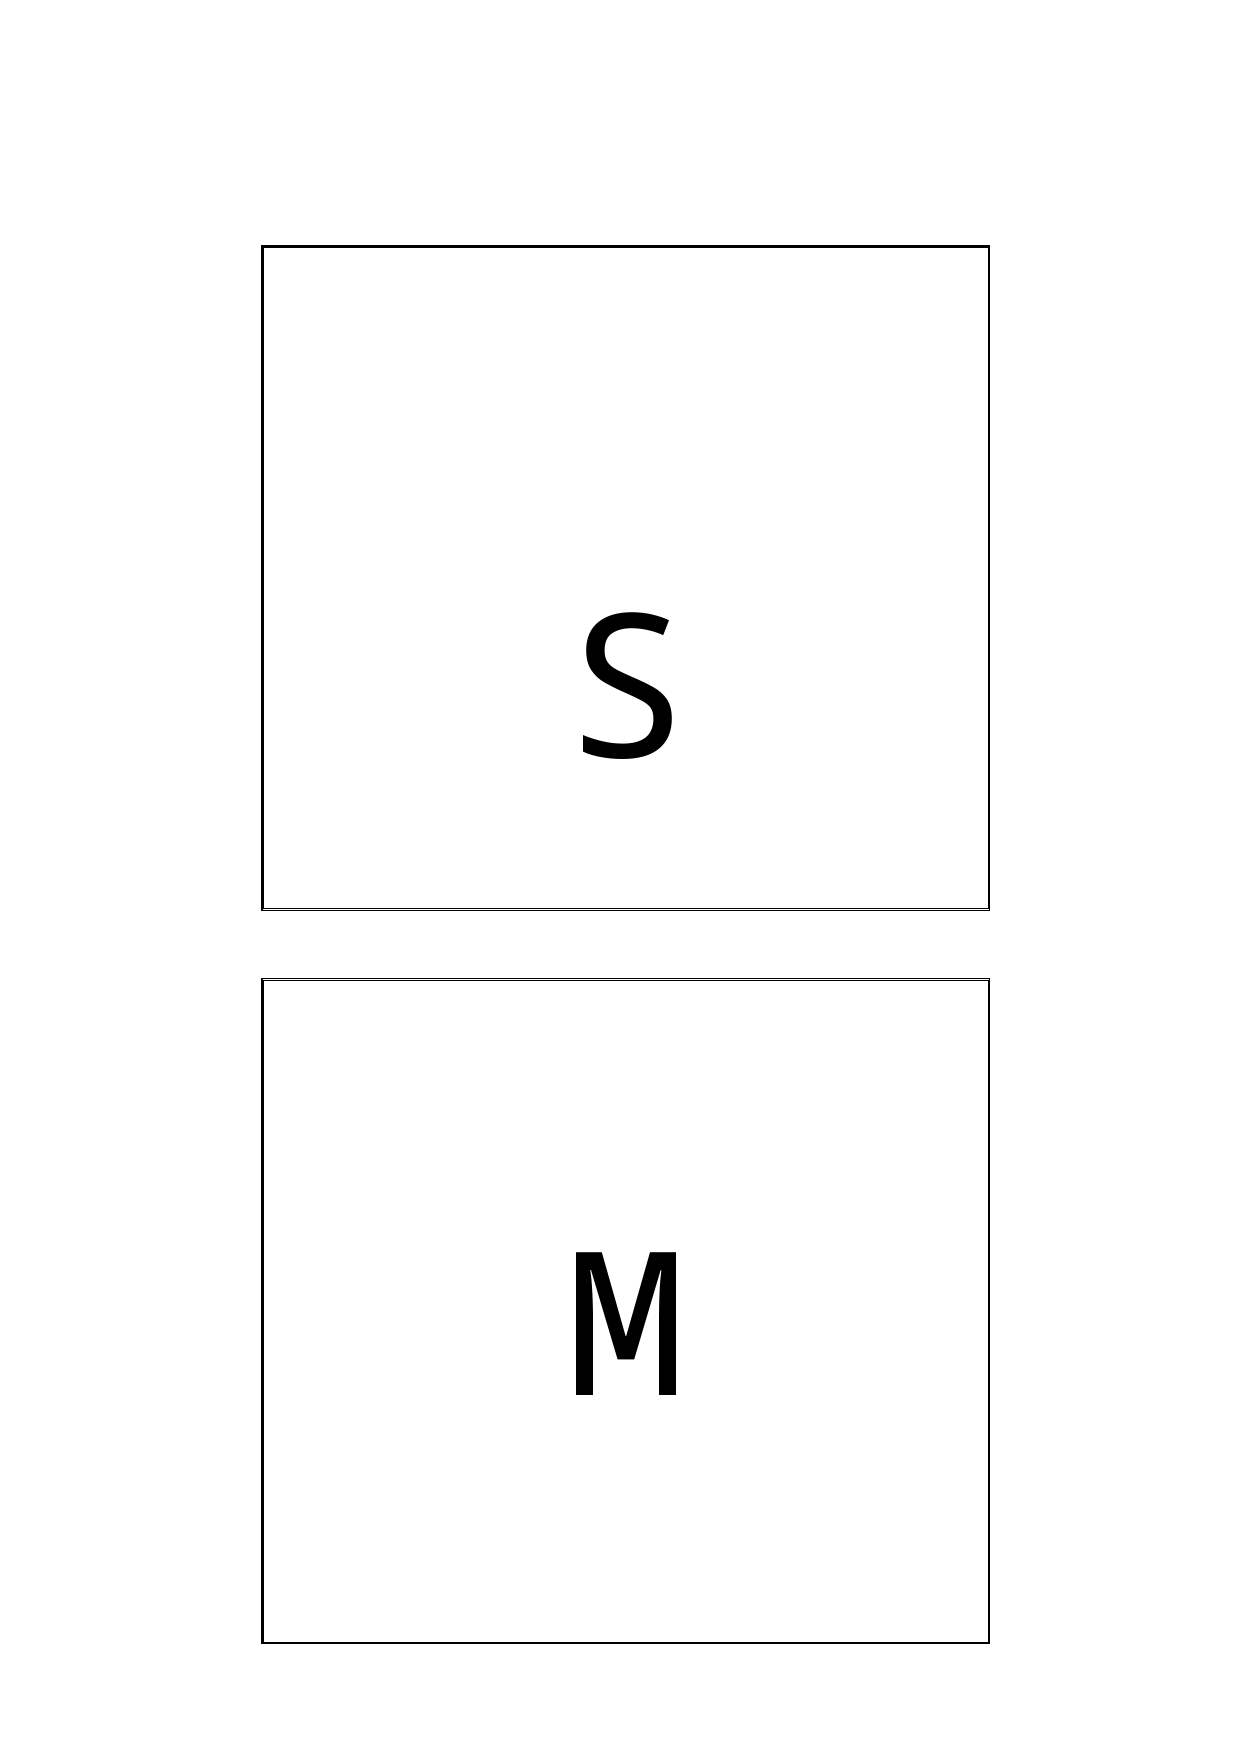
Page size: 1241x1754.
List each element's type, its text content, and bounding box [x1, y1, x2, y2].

text S [273, 544, 979, 816]
text M [273, 1181, 979, 1453]
